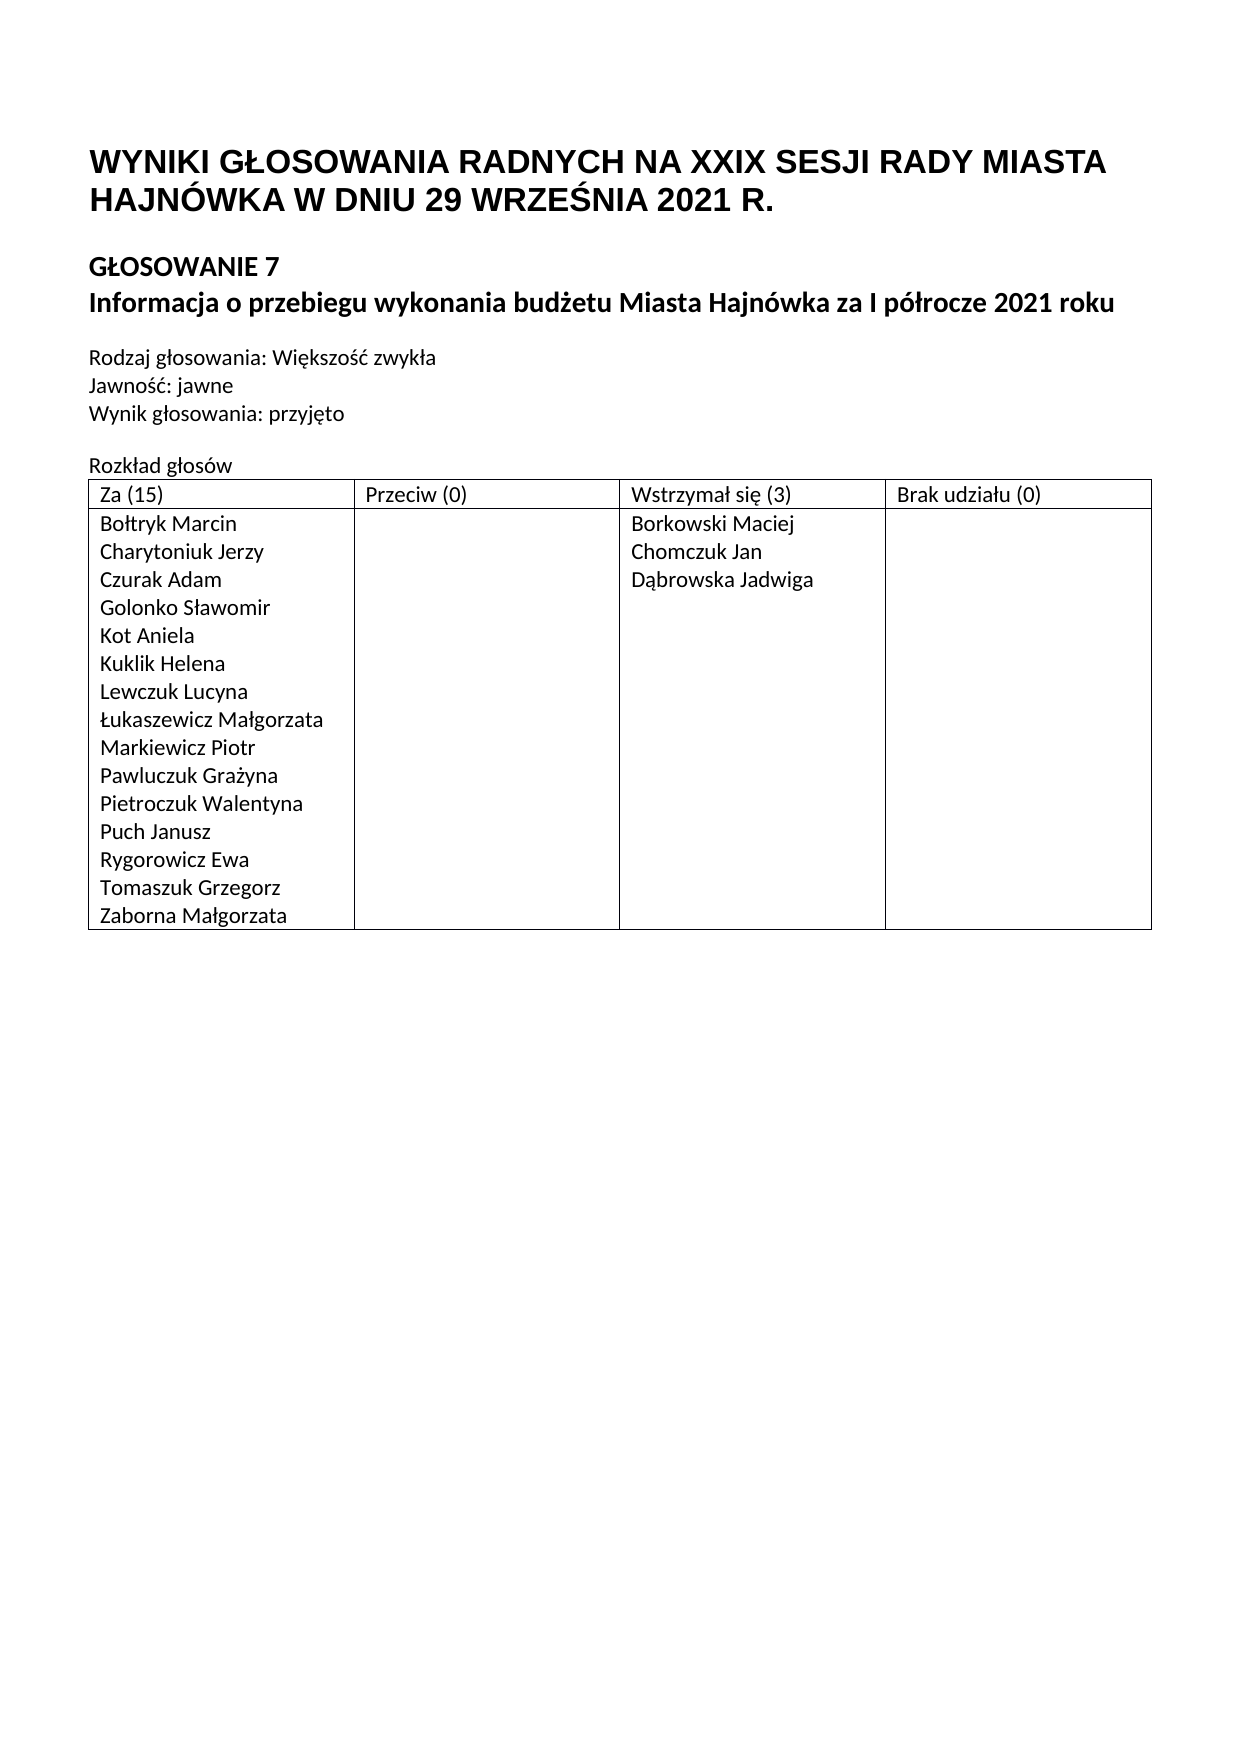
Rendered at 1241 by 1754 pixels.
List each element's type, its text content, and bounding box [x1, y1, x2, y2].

table_cell [355, 509, 619, 929]
table_header Za (15) [89, 480, 354, 508]
table_header Brak udziału (0) [886, 480, 1151, 508]
subtitle GŁOSOWANIE 7 [88, 248, 1152, 284]
text Rodzaj głosowania: Większość zwykła [88, 343, 1152, 371]
table_cell Borkowski Maciej Chomczuk Jan Dąbrowska Jadwiga [620, 509, 885, 929]
text Rozkład głosów [88, 451, 1152, 479]
table_header Przeciw (0) [355, 480, 619, 508]
table_cell [886, 509, 1151, 929]
text Wynik głosowania: przyjęto [88, 399, 1152, 427]
table_cell Bołtryk Marcin Charytoniuk Jerzy Czurak Adam Golonko Sławomir Kot Aniela Kuklik Helena Lewczuk Lucyna Łukaszewicz Małgorzata Markiewicz Piotr Pawluczuk Grażyna Pietroczuk Walentyna Puch Janusz Rygorowicz Ewa Tomaszuk Grzegorz Zaborna Małgorzata [89, 509, 354, 929]
subtitle Informacja o przebiegu wykonania budżetu Miasta Hajnówka za I półrocze 2021 roku [88, 284, 1152, 319]
text Jawność: jawne [88, 371, 1152, 399]
table_header Wstrzymał się (3) [620, 480, 885, 508]
